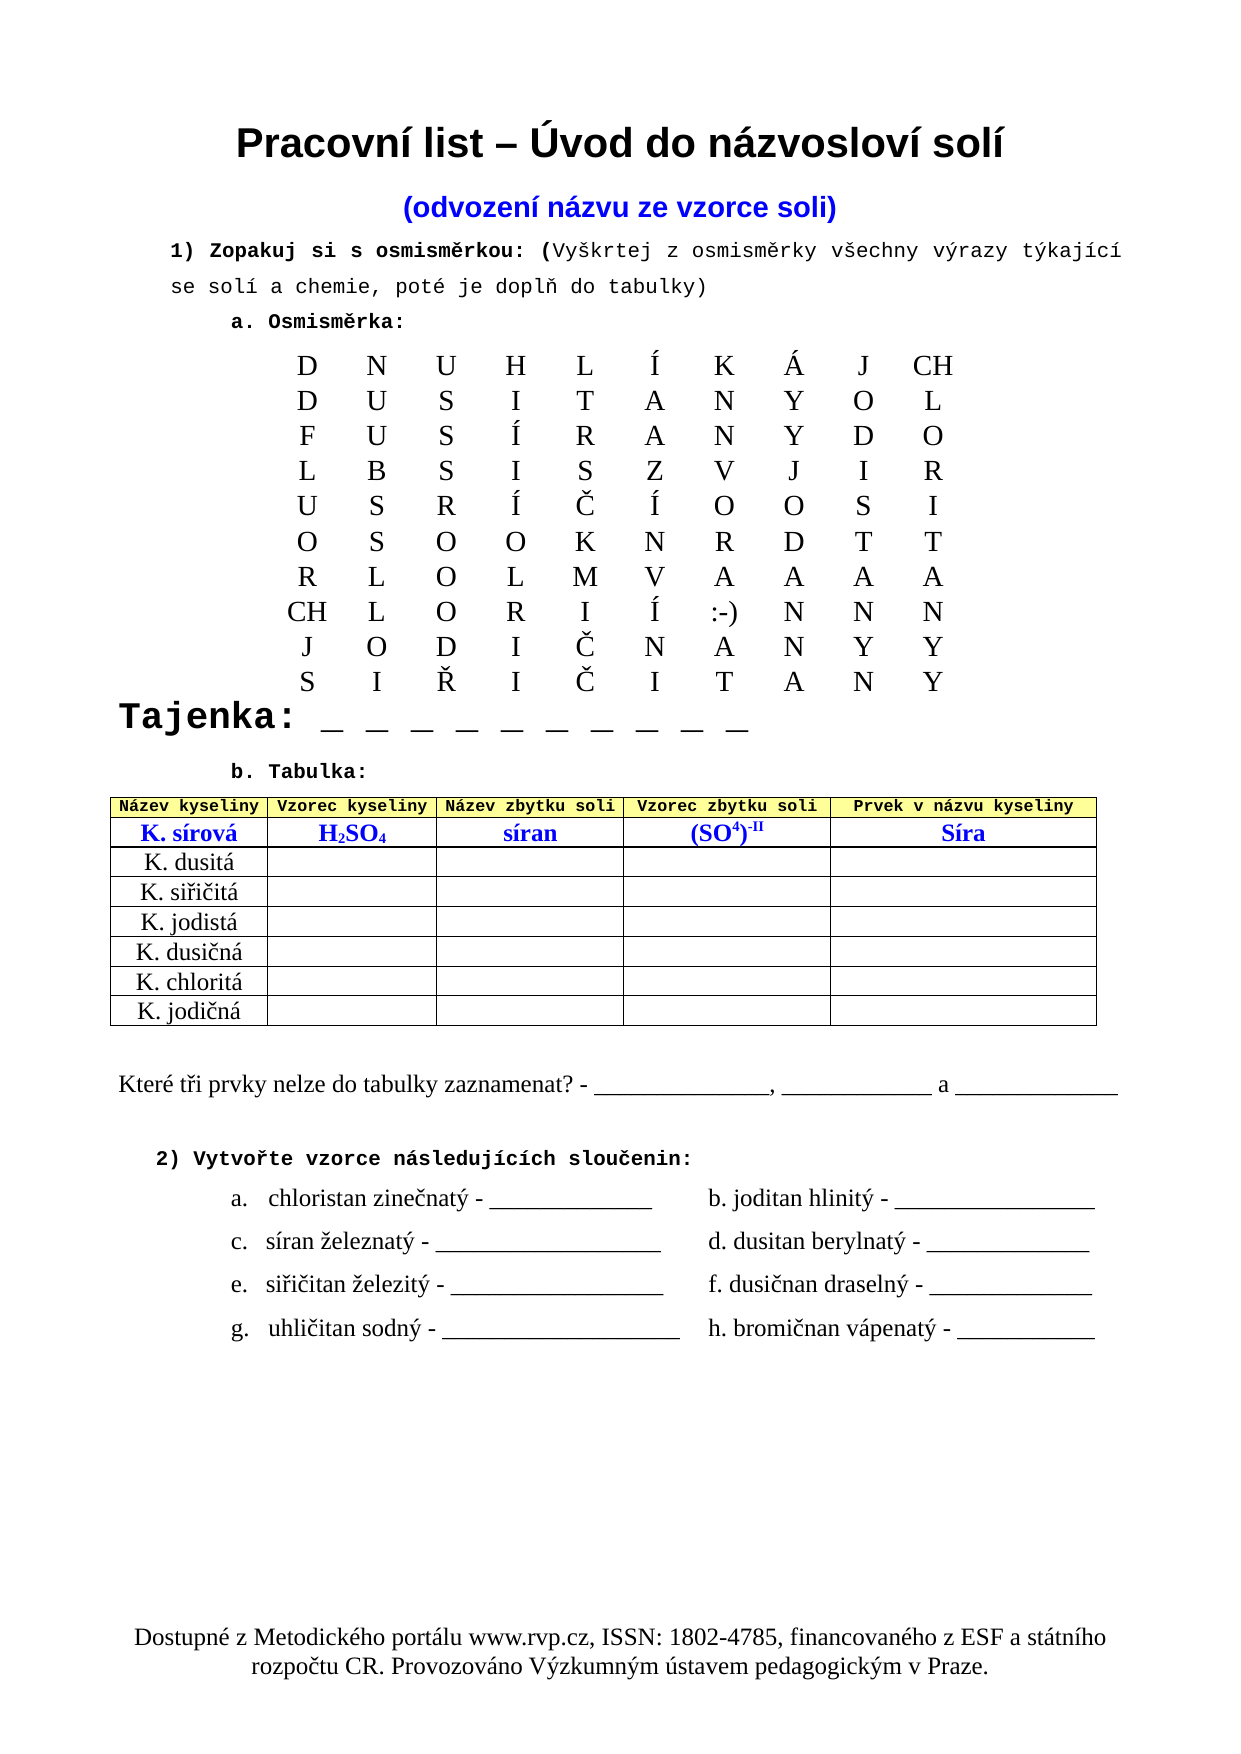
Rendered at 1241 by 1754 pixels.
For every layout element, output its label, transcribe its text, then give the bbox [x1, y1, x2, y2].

list 1) Zopakuj si s osmisměrkou: (Vyškrtej z osmisměrky všechny výrazy týkající se solí a chemie, poté je doplň do tabulky) [168, 240, 1122, 299]
table_cell N [759, 628, 828, 662]
table_cell L [898, 382, 968, 417]
table_cell [624, 877, 830, 906]
table_cell [624, 907, 830, 936]
table_header Název kyseliny [111, 798, 267, 817]
table_cell S [829, 487, 898, 522]
table_cell [268, 996, 436, 1025]
table_cell K. dusitá [111, 848, 267, 876]
table_cell O [273, 522, 342, 557]
table_header Á [759, 347, 828, 382]
table_cell V [689, 452, 759, 487]
table_cell [268, 937, 436, 966]
table_cell [624, 967, 830, 995]
title Pracovní list – Úvod do názvosloví solí [118, 118, 1122, 166]
table_cell D [829, 417, 898, 452]
table_cell O [759, 487, 828, 522]
table_cell [624, 848, 830, 876]
table_cell F [273, 417, 342, 452]
table_cell [268, 877, 436, 906]
table_cell Ř [411, 663, 481, 698]
subtitle Které tři prvky nelze do tabulky zaznamenat? - ______________, ____________ a _____________ [118, 1069, 1122, 1098]
table_cell K [550, 522, 620, 557]
table_cell S [411, 417, 481, 452]
table_cell A [620, 417, 689, 452]
table_cell Í [620, 487, 689, 522]
table_cell L [481, 557, 550, 592]
table_cell N [689, 382, 759, 417]
table_cell K. siřičitá [111, 877, 267, 906]
table_cell B [342, 452, 411, 487]
table_cell [437, 907, 623, 936]
table_header N [342, 347, 411, 382]
table_cell [437, 996, 623, 1025]
table_cell A [759, 663, 828, 698]
text g. uhličitan sodný - ___________________ h. bromičnan vápenatý - ___________ [231, 1313, 1122, 1341]
text e. siřičitan železitý - _________________ f. dusičnan draselný - _____________ [231, 1269, 1122, 1298]
table_cell O [829, 382, 898, 417]
table_header CH [898, 347, 968, 382]
table_cell A [689, 628, 759, 662]
table_cell Í [620, 592, 689, 627]
table_cell L [342, 592, 411, 627]
table_cell [437, 877, 623, 906]
table_cell I [620, 663, 689, 698]
table_cell R [689, 522, 759, 557]
table_cell T [689, 663, 759, 698]
table_cell A [898, 557, 968, 592]
table_cell O [411, 522, 481, 557]
text c. síran železnatý - __________________ d. dusitan berylnatý - _____________ [231, 1226, 1122, 1255]
table_cell Z [620, 452, 689, 487]
table_header L [550, 347, 620, 382]
table_cell K. jodičná [111, 996, 267, 1025]
table_cell T [898, 522, 968, 557]
table_cell L [273, 452, 342, 487]
table_cell (SO4)-II [624, 818, 830, 846]
table_cell O [898, 417, 968, 452]
table_cell I [898, 487, 968, 522]
title (odvození názvu ze vzorce soli) [118, 190, 1122, 223]
table_cell N [829, 592, 898, 627]
table_cell Y [898, 628, 968, 662]
table_cell [831, 996, 1096, 1025]
table_cell O [411, 557, 481, 592]
table_cell Y [759, 382, 828, 417]
table_cell H2SO4 [268, 818, 436, 846]
table_cell K. chloritá [111, 967, 267, 995]
table_cell [437, 848, 623, 876]
table_cell [268, 967, 436, 995]
table_cell A [829, 557, 898, 592]
table_cell A [689, 557, 759, 592]
list Vytvořte vzorce následujících sloučenin: [156, 1148, 1122, 1172]
table_cell I [481, 382, 550, 417]
table_cell T [829, 522, 898, 557]
list Tabulka: [231, 761, 1122, 785]
table_cell I [342, 663, 411, 698]
table_cell [831, 848, 1096, 876]
table_cell CH [273, 592, 342, 627]
table_cell [268, 907, 436, 936]
table_cell S [411, 382, 481, 417]
table_cell síran [437, 818, 623, 846]
table_cell S [411, 452, 481, 487]
table_cell A [759, 557, 828, 592]
table_cell Í [481, 417, 550, 452]
table_cell [437, 937, 623, 966]
table_cell K. sírová [111, 818, 267, 846]
table_cell U [342, 382, 411, 417]
table_cell T [550, 382, 620, 417]
table_header Vzorec kyseliny [268, 798, 436, 817]
table_cell N [689, 417, 759, 452]
table_cell [831, 907, 1096, 936]
table_cell O [411, 592, 481, 627]
table_cell S [342, 487, 411, 522]
table_cell Y [829, 628, 898, 662]
table_cell :-) [689, 592, 759, 627]
table_header D [273, 347, 342, 382]
table_cell S [273, 663, 342, 698]
table_header J [829, 347, 898, 382]
table_cell K. jodistá [111, 907, 267, 936]
table_cell Y [898, 663, 968, 698]
table_cell U [342, 417, 411, 452]
table_cell K. dusičná [111, 937, 267, 966]
table_cell D [273, 382, 342, 417]
table_cell [624, 937, 830, 966]
table_header K [689, 347, 759, 382]
table_cell [831, 967, 1096, 995]
table_cell Í [481, 487, 550, 522]
table_cell M [550, 557, 620, 592]
text Tajenka: _ _ _ _ _ _ _ _ _ _ [118, 698, 1122, 740]
table_header Vzorec zbytku soli [624, 798, 830, 817]
table_cell A [620, 382, 689, 417]
table_cell [268, 848, 436, 876]
table_cell R [411, 487, 481, 522]
table_cell Y [759, 417, 828, 452]
table_cell O [689, 487, 759, 522]
table_header Í [620, 347, 689, 382]
table_cell N [759, 592, 828, 627]
table_cell J [273, 628, 342, 662]
table_cell N [620, 522, 689, 557]
table_cell Č [550, 628, 620, 662]
table_cell I [481, 452, 550, 487]
table_cell L [342, 557, 411, 592]
table_cell [437, 967, 623, 995]
table_cell V [620, 557, 689, 592]
table_cell R [550, 417, 620, 452]
list chloristan zinečnatý - _____________ b. joditan hlinitý - ________________ [231, 1183, 1122, 1212]
table_cell S [342, 522, 411, 557]
table_cell D [759, 522, 828, 557]
table_cell I [829, 452, 898, 487]
table_cell I [481, 628, 550, 662]
table_cell R [898, 452, 968, 487]
table_cell I [550, 592, 620, 627]
table_header Název zbytku soli [437, 798, 623, 817]
table_cell J [759, 452, 828, 487]
table_cell Č [550, 663, 620, 698]
table_cell Č [550, 487, 620, 522]
table_header H [481, 347, 550, 382]
table_cell D [411, 628, 481, 662]
table_cell O [342, 628, 411, 662]
list Osmisměrka: [231, 311, 1122, 335]
table_cell N [898, 592, 968, 627]
table_cell S [550, 452, 620, 487]
table_cell O [481, 522, 550, 557]
table_cell N [620, 628, 689, 662]
table_cell U [273, 487, 342, 522]
table_cell [831, 937, 1096, 966]
table_header U [411, 347, 481, 382]
table_header Prvek v názvu kyseliny [831, 798, 1096, 817]
table_cell I [481, 663, 550, 698]
table_cell N [829, 663, 898, 698]
table_cell R [273, 557, 342, 592]
table_cell [831, 877, 1096, 906]
table_cell R [481, 592, 550, 627]
table_cell Síra [831, 818, 1096, 846]
table_cell [624, 996, 830, 1025]
